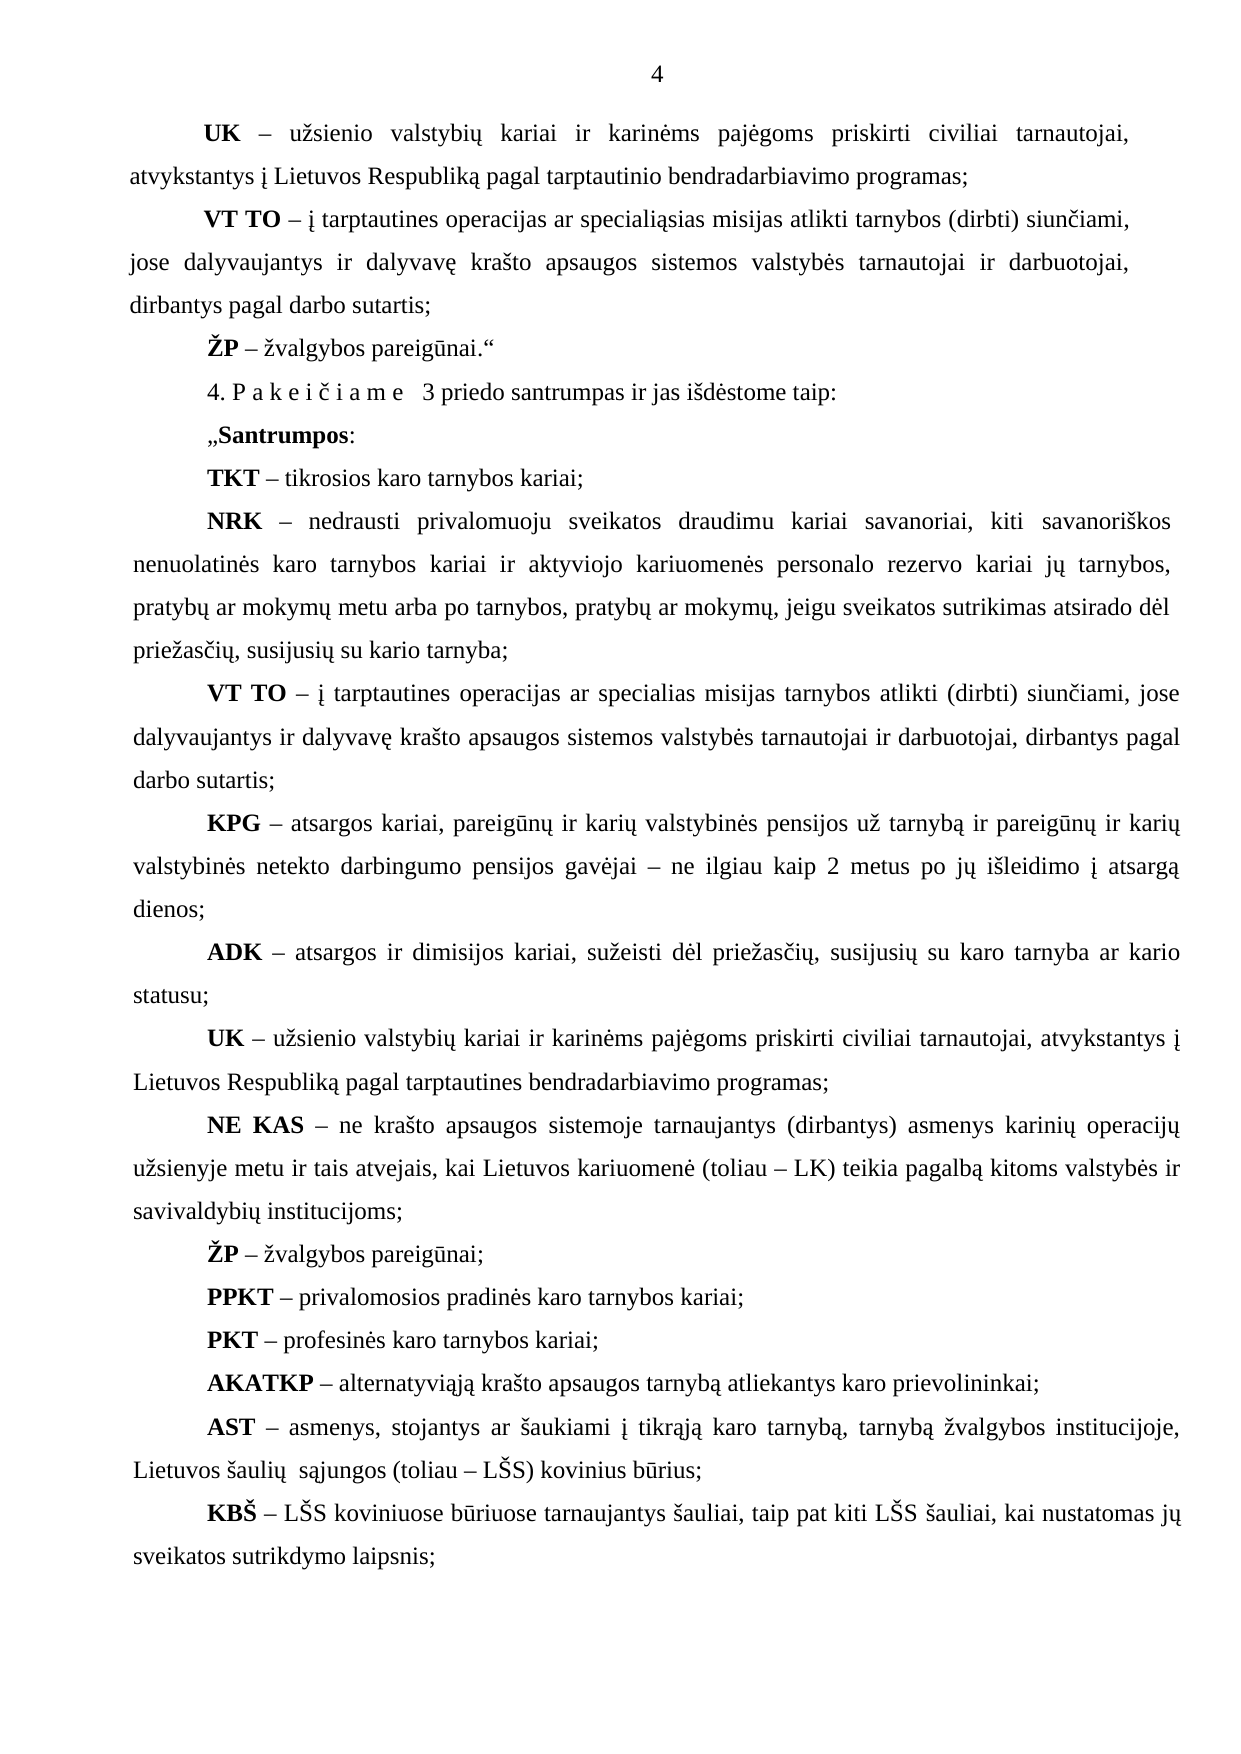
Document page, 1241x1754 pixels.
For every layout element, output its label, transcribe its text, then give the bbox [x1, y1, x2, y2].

text AKATKP – alternatyviąją krašto apsaugos tarnybą atliekantys karo prievolininkai; [133, 1368, 1181, 1397]
table_cell UK – užsienio valstybių kariai ir karinėms pajėgoms priskirti civiliai tarnautojai, atvykstantys į Lietuvos Respubliką pagal tarptautinio bendradarbiavimo programas; [118, 118, 1152, 204]
text „Santrumpos: [133, 420, 1181, 448]
text 4. P a k e i č i a m e 3 priedo santrumpas ir jas išdėstome taip: [133, 377, 1181, 405]
text TKT – tikrosios karo tarnybos kariai; [133, 463, 1171, 492]
table_cell [1152, 204, 1178, 333]
table_cell [1179, 118, 1205, 204]
text AST – asmenys, stojantys ar šaukiami į tikrąją karo tarnybą, tarnybą žvalgybos institucijoje, Lietuvos šaulių sąjungos (toliau – LŠS) kovinius būrius; [133, 1412, 1181, 1483]
table_cell [1179, 204, 1205, 333]
table_cell [1152, 118, 1178, 204]
text KBŠ – LŠS koviniuose būriuose tarnaujantys šauliai, taip pat kiti LŠS šauliai, kai nustatomas jų sveikatos sutrikdymo laipsnis; [133, 1498, 1181, 1570]
table_cell VT TO – į tarptautines operacijas ar specialiąsias misijas atlikti tarnybos (dirbti) siunčiami, jose dalyvaujantys ir dalyvavę krašto apsaugos sistemos valstybės tarnautojai ir darbuotojai, dirbantys pagal darbo sutartis; [118, 204, 1152, 333]
text ŽP – žvalgybos pareigūnai; [133, 1239, 1181, 1268]
text ŽP – žvalgybos pareigūnai.“ [133, 333, 1171, 362]
text NRK – nedrausti privalomuoju sveikatos draudimu kariai savanoriai, kiti savanoriškos nenuolatinės karo tarnybos kariai ir aktyviojo kariuomenės personalo rezervo kariai jų tarnybos, pratybų ar mokymų metu arba po tarnybos, pratybų ar mokymų, jeigu sveikatos sutrikimas atsirado dėl priežasčių, susijusių su kario tarnyba; [133, 506, 1171, 664]
text UK – užsienio valstybių kariai ir karinėms pajėgoms priskirti civiliai tarnautojai, atvykstantys į Lietuvos Respubliką pagal tarptautines bendradarbiavimo programas; [133, 1023, 1181, 1095]
text KPG – atsargos kariai, pareigūnų ir karių valstybinės pensijos už tarnybą ir pareigūnų ir karių valstybinės netekto darbingumo pensijos gavėjai – ne ilgiau kaip 2 metus po jų išleidimo į atsargą dienos; [133, 808, 1181, 923]
text ADK – atsargos ir dimisijos kariai, sužeisti dėl priežasčių, susijusių su karo tarnyba ar kario statusu; [133, 937, 1181, 1009]
text NE KAS – ne krašto apsaugos sistemoje tarnaujantys (dirbantys) asmenys karinių operacijų užsienyje metu ir tais atvejais, kai Lietuvos kariuomenė (toliau – LK) teikia pagalbą kitoms valstybės ir savivaldybių institucijoms; [133, 1110, 1181, 1225]
text PKT – profesinės karo tarnybos kariai; [133, 1325, 1181, 1354]
text VT TO – į tarptautines operacijas ar specialias misijas tarnybos atlikti (dirbti) siunčiami, jose dalyvaujantys ir dalyvavę krašto apsaugos sistemos valstybės tarnautojai ir darbuotojai, dirbantys pagal darbo sutartis; [133, 678, 1181, 793]
text PPKT – privalomosios pradinės karo tarnybos kariai; [133, 1282, 1181, 1311]
